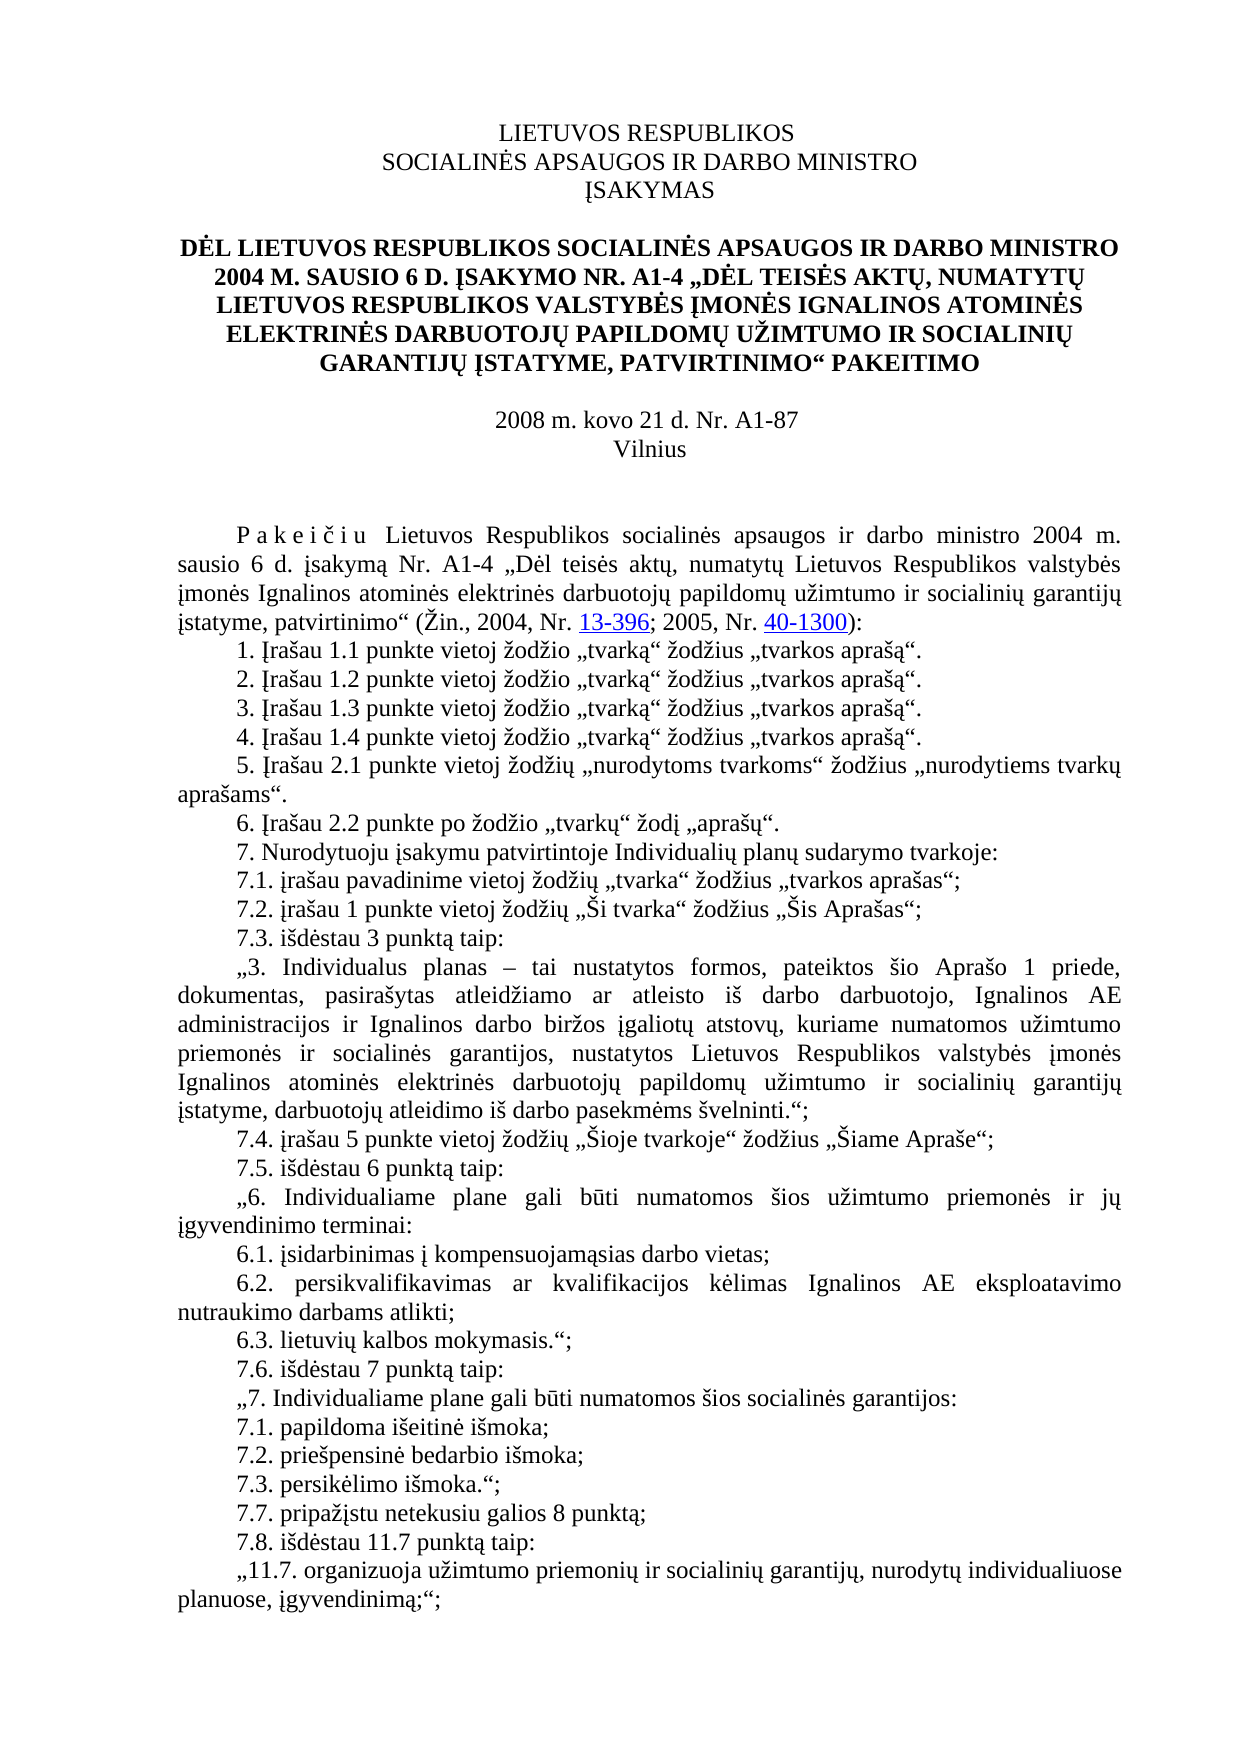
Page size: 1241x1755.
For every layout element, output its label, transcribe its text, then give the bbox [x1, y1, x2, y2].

text 7.6. išdėstau 7 punktą taip: [177, 1354, 1122, 1383]
text 5. Įrašau 2.1 punkte vietoj žodžių „nurodytoms tvarkoms“ žodžius „nurodytiems tvarkų aprašams“. [177, 751, 1122, 808]
text 4. Įrašau 1.4 punkte vietoj žodžio „tvarką“ žodžius „tvarkos aprašą“. [177, 722, 1122, 751]
text 7.1. įrašau pavadinime vietoj žodžių „tvarka“ žodžius „tvarkos aprašas“; [177, 866, 1122, 894]
text 6.3. lietuvių kalbos mokymasis.“; [177, 1326, 1122, 1354]
text 6.2. persikvalifikavimas ar kvalifikacijos kėlimas Ignalinos AE eksploatavimo nutraukimo darbams atlikti; [177, 1268, 1122, 1326]
text Vilnius [177, 434, 1122, 463]
text 7.4. įrašau 5 punkte vietoj žodžių „Šioje tvarkoje“ žodžius „Šiame Apraše“; [177, 1124, 1122, 1153]
text 7.2. priešpensinė bedarbio išmoka; [177, 1441, 1122, 1469]
text 3. Įrašau 1.3 punkte vietoj žodžio „tvarką“ žodžius „tvarkos aprašą“. [177, 693, 1122, 722]
text 7.8. išdėstau 11.7 punktą taip: [177, 1527, 1122, 1556]
text DĖL LIETUVOS RESPUBLIKOS SOCIALINĖS APSAUGOS IR DARBO MINISTRO 2004 M. SAUSIO 6 D. ĮSAKYMO NR. A1-4 „DĖL TEISĖS AKTŲ, NUMATYTŲ LIETUVOS RESPUBLIKOS VALSTYBĖS ĮMONĖS IGNALINOS ATOMINĖS ELEKTRINĖS DARBUOTOJŲ PAPILDOMŲ UŽIMTUMO IR SOCIALINIŲ GARANTIJŲ ĮSTATYME, PATVIRTINIMO“ PAKEITIMO [177, 233, 1122, 377]
text 7.5. išdėstau 6 punktą taip: [177, 1153, 1122, 1182]
text LIETUVOS RESPUBLIKOS SOCIALINĖS APSAUGOS IR DARBO MINISTRO [177, 118, 1122, 176]
text „6. Individualiame plane gali būti numatomos šios užimtumo priemonės ir jų įgyvendinimo terminai: [177, 1182, 1122, 1239]
text 1. Įrašau 1.1 punkte vietoj žodžio „tvarką“ žodžius „tvarkos aprašą“. [177, 636, 1122, 664]
text 6.1. įsidarbinimas į kompensuojamąsias darbo vietas; [177, 1239, 1122, 1268]
text „11.7. organizuoja užimtumo priemonių ir socialinių garantijų, nurodytų individualiuose planuose, įgyvendinimą;“; [177, 1556, 1122, 1613]
text 2008 m. kovo 21 d. Nr. A1-87 [177, 406, 1122, 434]
text 7. Nurodytuoju įsakymu patvirtintoje Individualių planų sudarymo tvarkoje: [177, 837, 1122, 866]
text 7.7. pripažįstu netekusiu galios 8 punktą; [177, 1498, 1122, 1527]
text 7.3. persikėlimo išmoka.“; [177, 1469, 1122, 1498]
text 6. Įrašau 2.2 punkte po žodžio „tvarkų“ žodį „aprašų“. [177, 808, 1122, 837]
text 7.2. įrašau 1 punkte vietoj žodžių „Ši tvarka“ žodžius „Šis Aprašas“; [177, 894, 1122, 923]
text Pakeičiu Lietuvos Respublikos socialinės apsaugos ir darbo ministro 2004 m. sausio 6 d. įsakymą Nr. A1-4 „Dėl teisės aktų, numatytų Lietuvos Respublikos valstybės įmonės Ignalinos atominės elektrinės darbuotojų papildomų užimtumo ir socialinių garantijų įstatyme, patvirtinimo“ (Žin., 2004, Nr. 13-396; 2005, Nr. 40-1300): [177, 521, 1122, 636]
text 2. Įrašau 1.2 punkte vietoj žodžio „tvarką“ žodžius „tvarkos aprašą“. [177, 664, 1122, 693]
text ĮSAKYMAS [177, 176, 1122, 204]
text 7.3. išdėstau 3 punktą taip: [177, 923, 1122, 952]
text „7. Individualiame plane gali būti numatomos šios socialinės garantijos: [177, 1383, 1122, 1412]
text 7.1. papildoma išeitinė išmoka; [177, 1412, 1122, 1441]
text „3. Individualus planas – tai nustatytos formos, pateiktos šio Aprašo 1 priede, dokumentas, pasirašytas atleidžiamo ar atleisto iš darbo darbuotojo, Ignalinos AE administracijos ir Ignalinos darbo biržos įgaliotų atstovų, kuriame numatomos užimtumo priemonės ir socialinės garantijos, nustatytos Lietuvos Respublikos valstybės įmonės Ignalinos atominės elektrinės darbuotojų papildomų užimtumo ir socialinių garantijų įstatyme, darbuotojų atleidimo iš darbo pasekmėms švelninti.“; [177, 952, 1122, 1124]
